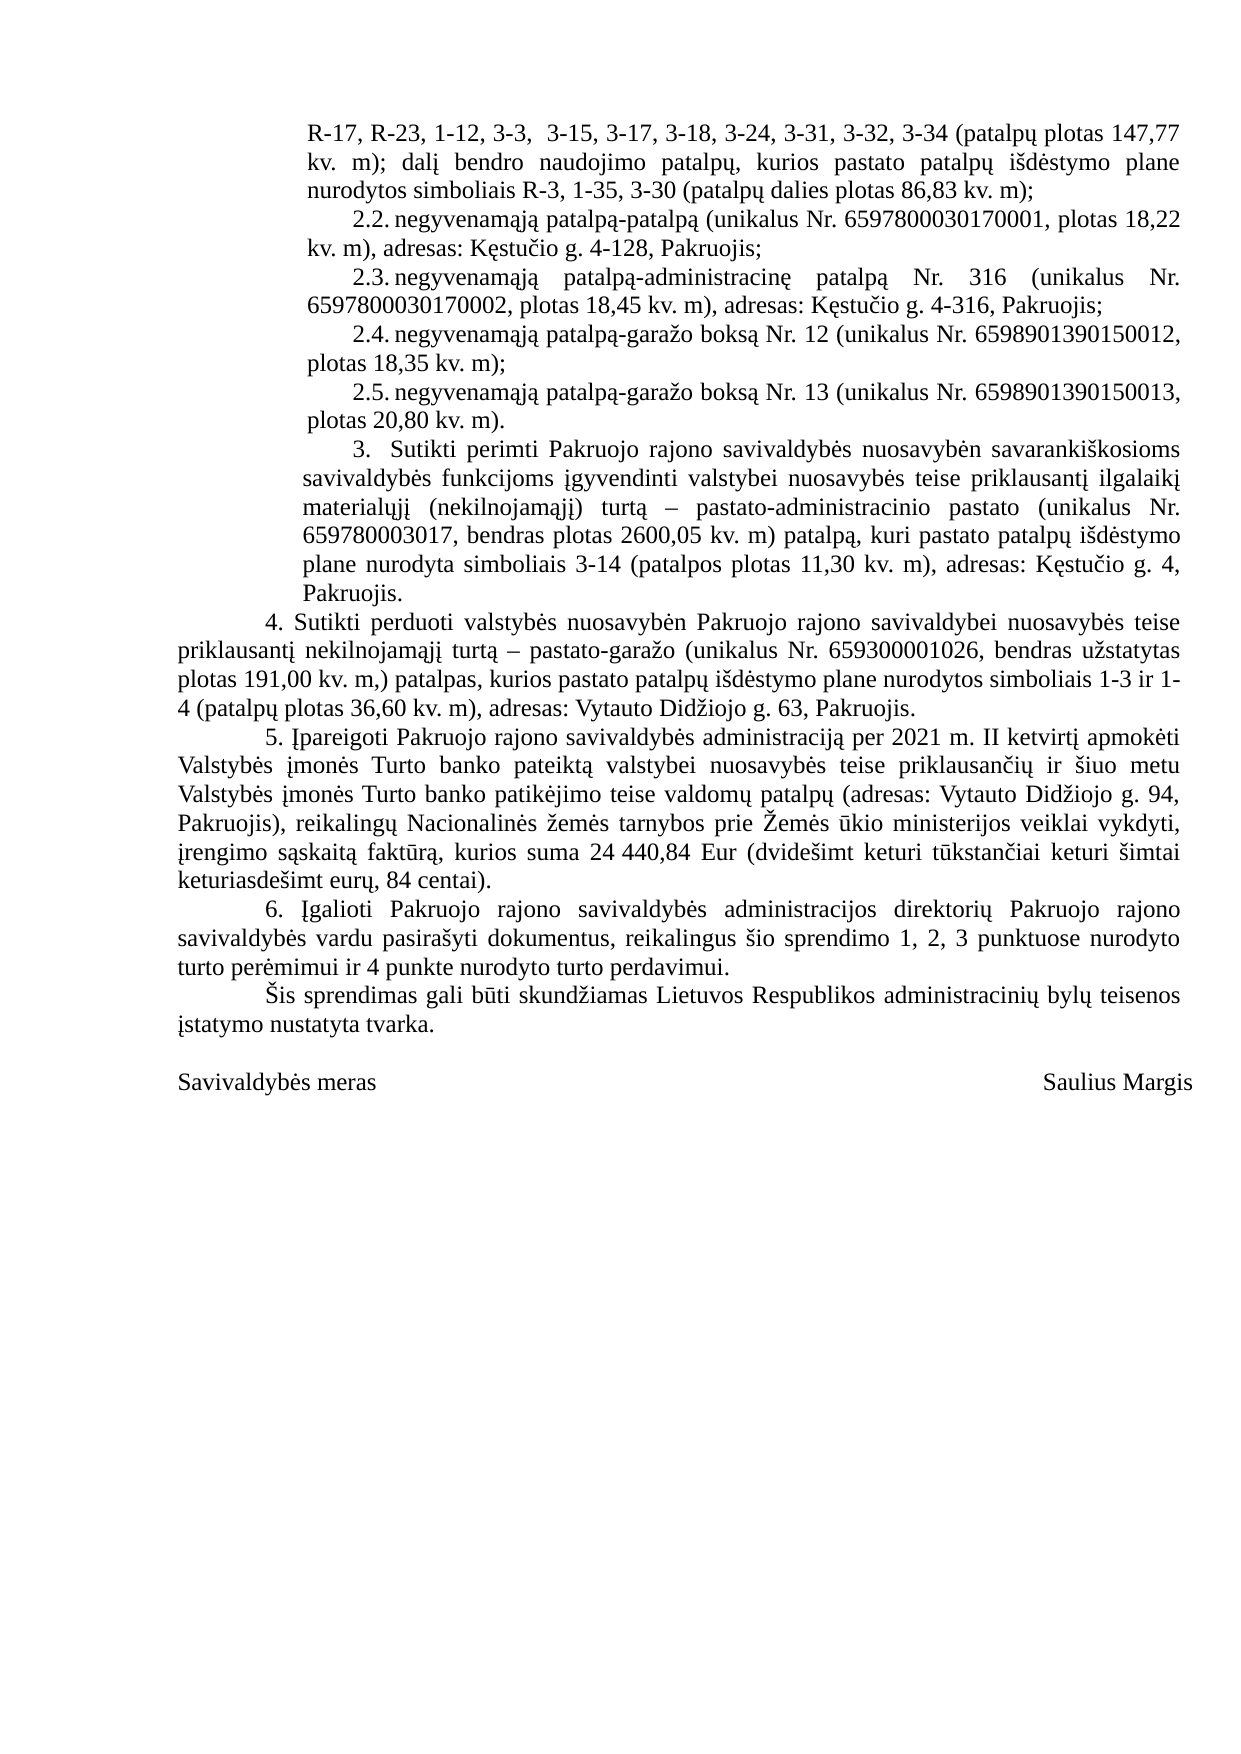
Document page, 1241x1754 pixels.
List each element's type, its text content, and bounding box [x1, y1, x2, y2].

list negyvenamąją patalpą-garažo boksą Nr. 13 (unikalus Nr. 6598901390150013, plotas 20,80 kv. m). [265, 377, 1181, 434]
text 5. Įpareigoti Pakruojo rajono savivaldybės administraciją per 2021 m. II ketvirtį apmokėti Valstybės įmonės Turto banko pateiktą valstybei nuosavybės teise priklausančių ir šiuo metu Valstybės įmonės Turto banko patikėjimo teise valdomų patalpų (adresas: Vytauto Didžiojo g. 94, Pakruojis), reikalingų Nacionalinės žemės tarnybos prie Žemės ūkio ministerijos veiklai vykdyti, įrengimo sąskaitą faktūrą, kurios suma 24 440,84 Eur (dvidešimt keturi tūkstančiai keturi šimtai keturiasdešimt eurų, 84 centai). [177, 722, 1181, 894]
list negyvenamąją patalpą-administracinę patalpą Nr. 316 (unikalus Nr. 6597800030170002, plotas 18,45 kv. m), adresas: Kęstučio g. 4-316, Pakruojis; [265, 262, 1181, 319]
table_header Savivaldybės meras [166, 1067, 684, 1100]
table_header [166, 1158, 1218, 1184]
table_header Saulius Margis [684, 1067, 1202, 1100]
list R-17, R-23, 1-12, 3-3, 3-15, 3-17, 3-18, 3-24, 3-31, 3-32, 3-34 (patalpų plotas 147,77 kv. m); dalį bendro naudojimo patalpų, kurios pastato patalpų išdėstymo plane nurodytos simboliais R-3, 1-35, 3-30 (patalpų dalies plotas 86,83 kv. m); [265, 118, 1181, 204]
table_header [1219, 1158, 1240, 1184]
text Šis sprendimas gali būti skundžiamas Lietuvos Respublikos administracinių bylų teisenos įstatymo nustatyta tvarka. [177, 981, 1181, 1038]
list negyvenamąją patalpą-garažo boksą Nr. 12 (unikalus Nr. 6598901390150012, plotas 18,35 kv. m); [265, 319, 1181, 377]
text 6. Įgalioti Pakruojo rajono savivaldybės administracijos direktorių Pakruojo rajono savivaldybės vardu pasirašyti dokumentus, reikalingus šio sprendimo 1, 2, 3 punktuose nurodyto turto perėmimui ir 4 punkte nurodyto turto perdavimui. [177, 894, 1181, 981]
list Sutikti perimti Pakruojo rajono savivaldybės nuosavybėn savarankiškosioms savivaldybės funkcijoms įgyvendinti valstybei nuosavybės teise priklausantį ilgalaikį materialųjį (nekilnojamąjį) turtą – pastato-administracinio pastato (unikalus Nr. 659780003017, bendras plotas 2600,05 kv. m) patalpą, kuri pastato patalpų išdėstymo plane nurodyta simboliais 3-14 (patalpos plotas 11,30 kv. m), adresas: Kęstučio g. 4, Pakruojis. [265, 434, 1181, 607]
text 4. Sutikti perduoti valstybės nuosavybėn Pakruojo rajono savivaldybei nuosavybės teise priklausantį nekilnojamąjį turtą – pastato-garažo (unikalus Nr. 659300001026, bendras užstatytas plotas 191,00 kv. m,) patalpas, kurios pastato patalpų išdėstymo plane nurodytos simboliais 1-3 ir 1-4 (patalpų plotas 36,60 kv. m), adresas: Vytauto Didžiojo g. 63, Pakruojis. [177, 607, 1181, 722]
list negyvenamąją patalpą-patalpą (unikalus Nr. 6597800030170001, plotas 18,22 kv. m), adresas: Kęstučio g. 4-128, Pakruojis; [265, 204, 1181, 262]
